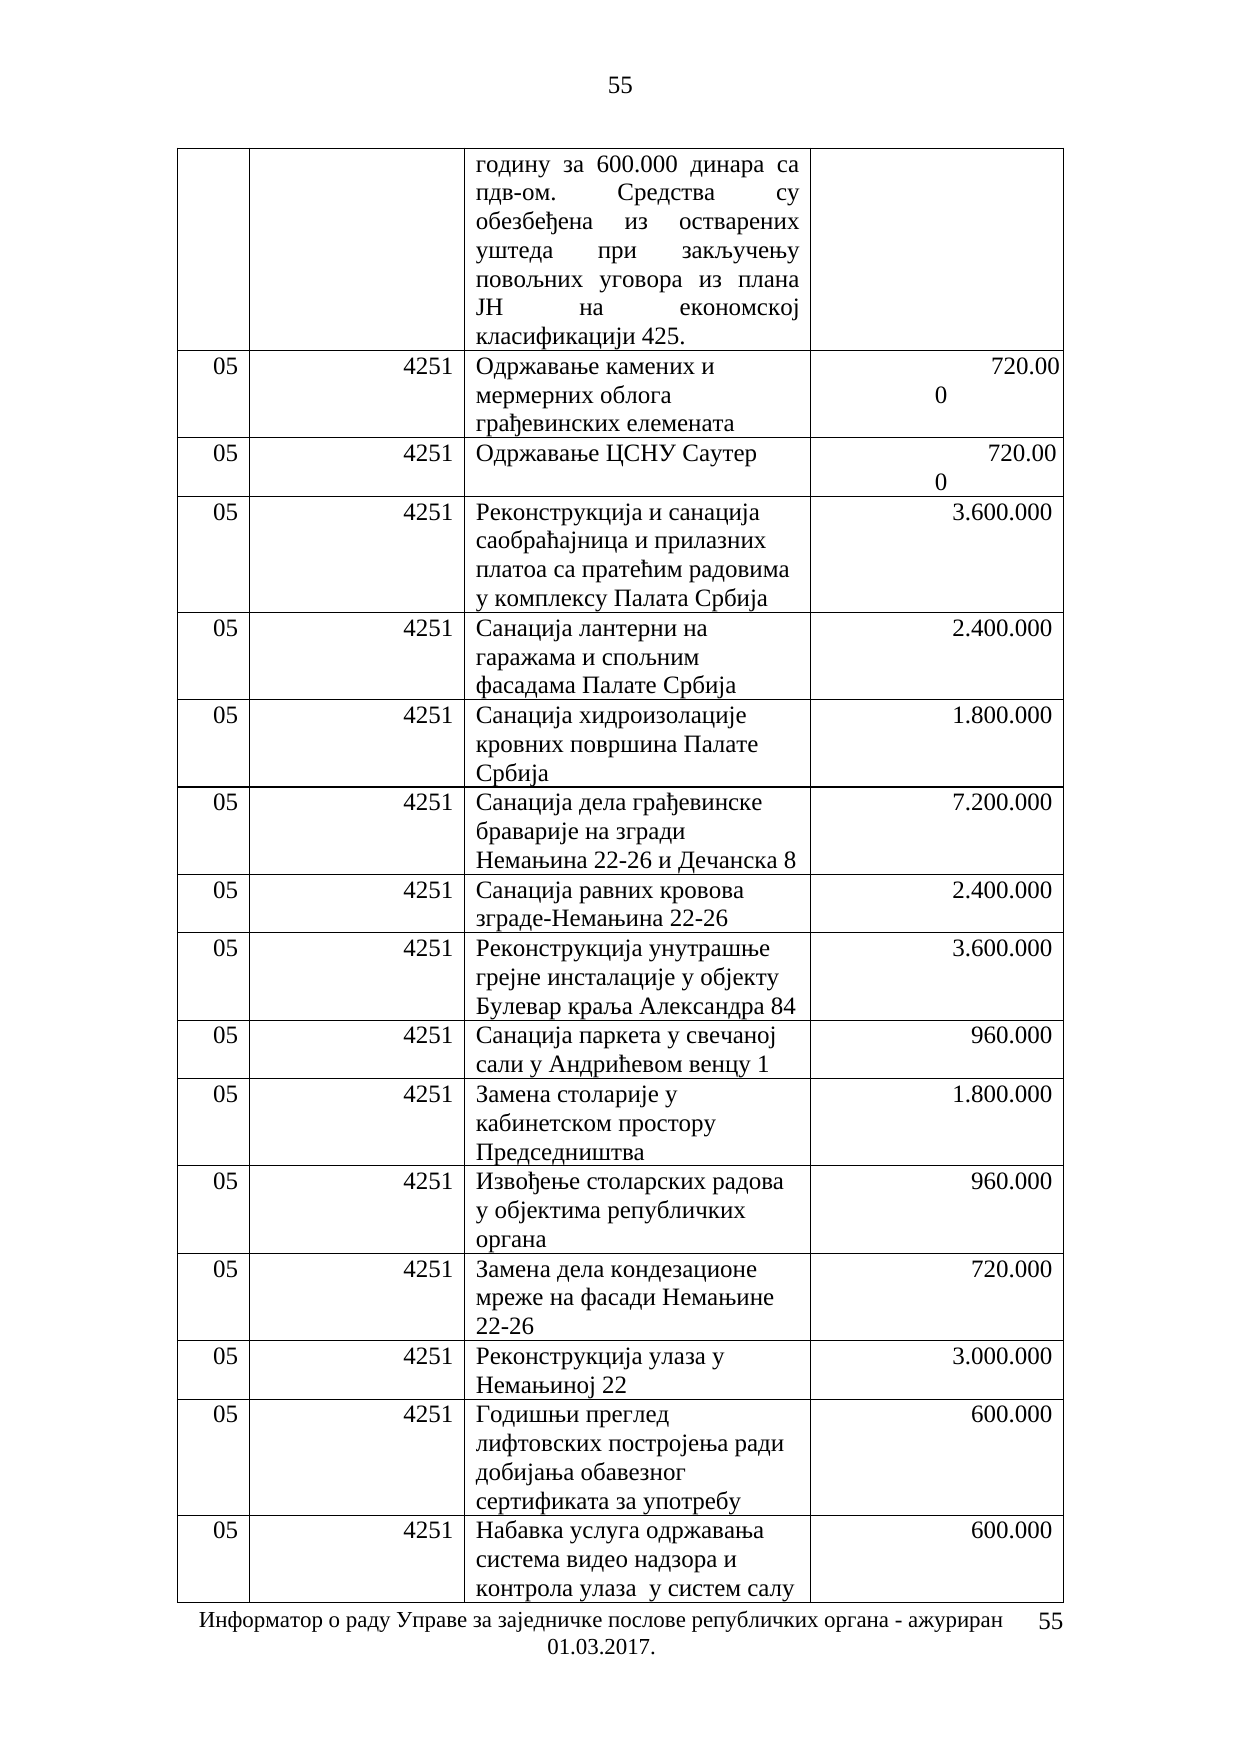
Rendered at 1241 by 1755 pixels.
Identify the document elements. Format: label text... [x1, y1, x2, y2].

table_cell 4251 [250, 438, 464, 496]
table_cell 3.600.000 [811, 497, 1063, 612]
table_cell [811, 149, 1063, 350]
table_cell 4251 [250, 933, 464, 1019]
table_cell 4251 [250, 700, 464, 786]
table_cell Замена дела кондезационе мреже на фасади Немањине 22-26 [465, 1254, 810, 1340]
table_cell 3.600.000 [811, 933, 1063, 1019]
table_cell Годишњи преглед лифтовских постројења ради добијања обавезног сертификата за употребу [465, 1400, 810, 1514]
table_cell Извођење столарских радова у објектима републичких органа [465, 1166, 810, 1253]
table_cell Реконструкција улаза у Немањиној 22 [465, 1341, 810, 1398]
table_cell Санација равних кровова зграде-Немањина 22-26 [465, 875, 810, 932]
table_cell 05 [178, 933, 249, 1019]
table_cell 4251 [250, 875, 464, 932]
table_cell 4251 [250, 351, 464, 437]
table_cell 960.000 [811, 1166, 1063, 1253]
table_cell 05 [178, 1079, 249, 1165]
table_cell [250, 149, 464, 350]
table_cell 720.000 [811, 1254, 1063, 1340]
table_cell Реконструкција и санација саобраћајница и прилазних платоа са пратећим радовима у комплексу Палата Србија [465, 497, 810, 612]
table_cell 2.400.000 [811, 613, 1063, 699]
table_cell 05 [178, 1254, 249, 1340]
table_cell 4251 [250, 788, 464, 874]
table_cell 05 [178, 1341, 249, 1398]
table_cell 1.800.000 [811, 1079, 1063, 1165]
table_cell 4251 [250, 1166, 464, 1253]
table_cell 05 [178, 700, 249, 786]
table_cell 7.200.000 [811, 788, 1063, 874]
table_cell Замена столарије у кабинетском простору Председништва [465, 1079, 810, 1165]
table_cell 05 [178, 1021, 249, 1078]
table_cell [178, 149, 249, 350]
table_cell 720.000 [811, 351, 1063, 437]
table_cell Одржавање ЦСНУ Саутер [465, 438, 810, 496]
table_cell 4251 [250, 1400, 464, 1514]
table_cell годину за 600.000 динара са пдв-ом. Средства су обезбеђена из остварених уштеда при закључењу повољних уговора из плана ЈН на економској класификацији 425. [465, 149, 810, 350]
table_cell 05 [178, 351, 249, 437]
table_cell 4251 [250, 1079, 464, 1165]
table_cell 05 [178, 788, 249, 874]
table_cell 4251 [250, 613, 464, 699]
table_cell 4251 [250, 1341, 464, 1398]
table_cell 960.000 [811, 1021, 1063, 1078]
table_cell Санација паркета у свечаној сали у Андрићевом венцу 1 [465, 1021, 810, 1078]
table_cell 05 [178, 497, 249, 612]
table_cell Санација дела грађевинске браварије на згради Немањина 22-26 и Дечанска 8 [465, 788, 810, 874]
table_cell 2.400.000 [811, 875, 1063, 932]
table_cell 4251 [250, 497, 464, 612]
table_cell 05 [178, 1516, 249, 1602]
table_cell 4251 [250, 1021, 464, 1078]
table_cell 4251 [250, 1516, 464, 1602]
table_cell Набавка услуга одржавања система видео надзора и контрола улаза у систем салу [465, 1516, 810, 1602]
table_cell Одржавање камених и мермерних облога грађевинских елемената [465, 351, 810, 437]
table_cell 4251 [250, 1254, 464, 1340]
table_cell 05 [178, 1166, 249, 1253]
table_cell Санација хидроизолације кровних површина Палате Србија [465, 700, 810, 786]
table_cell 05 [178, 613, 249, 699]
table_cell 05 [178, 875, 249, 932]
table_cell 600.000 [811, 1400, 1063, 1514]
table_cell Реконструкција унутрашње грејне инсталације у објекту Булевар краља Александра 84 [465, 933, 810, 1019]
table_cell 05 [178, 438, 249, 496]
table_cell 3.000.000 [811, 1341, 1063, 1398]
table_cell 1.800.000 [811, 700, 1063, 786]
table_cell 720.000 [811, 438, 1063, 496]
table_cell Санација лантерни на гаражама и спољним фасадама Палате Србија [465, 613, 810, 699]
table_cell 600.000 [811, 1516, 1063, 1602]
table_cell 05 [178, 1400, 249, 1514]
